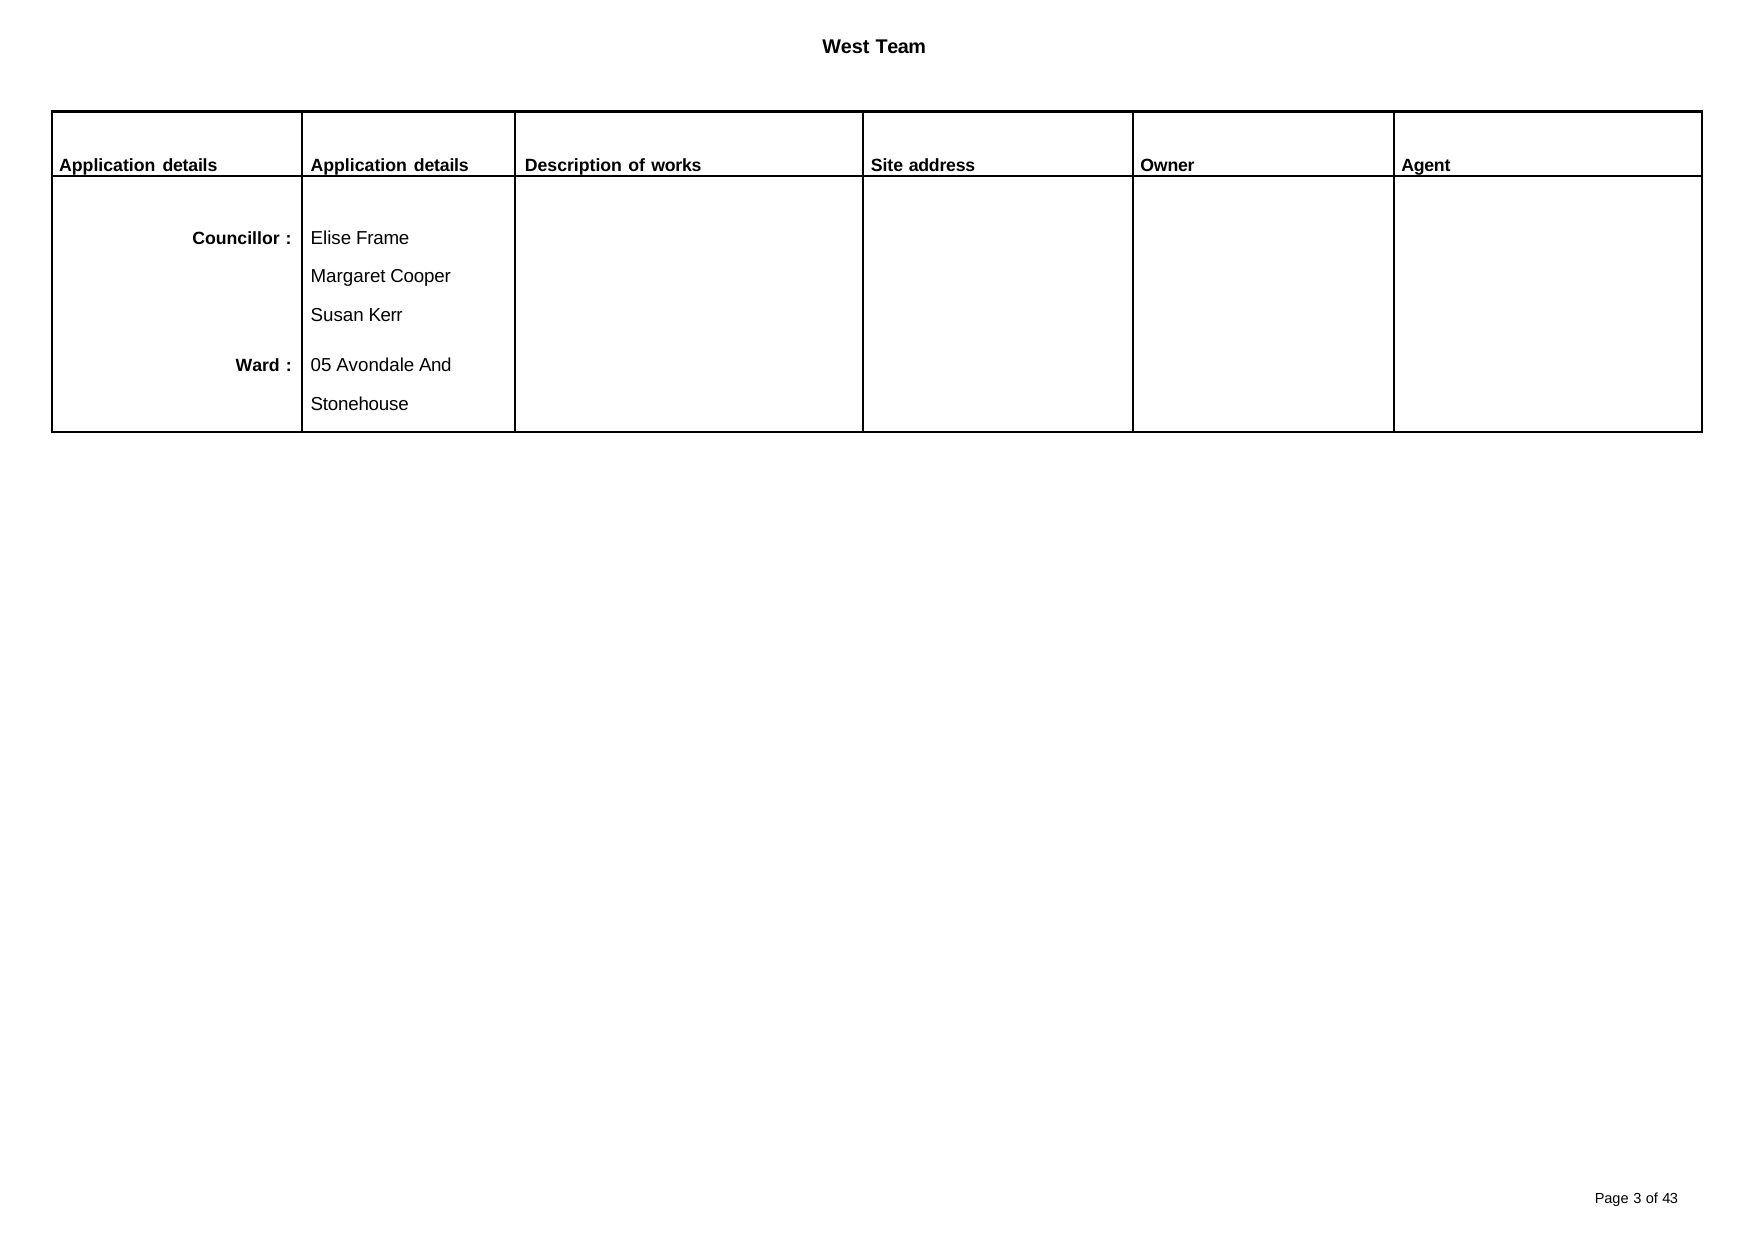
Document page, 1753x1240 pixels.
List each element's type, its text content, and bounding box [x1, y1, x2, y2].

table_cell [1395, 225, 1701, 265]
table_cell [1395, 177, 1701, 225]
table_header Owner [1134, 113, 1393, 175]
table_cell [53, 393, 301, 431]
table_cell 05 Avondale And [303, 343, 514, 392]
table_cell Stonehouse [303, 393, 514, 431]
table_header Site address [864, 113, 1132, 175]
table_cell [516, 265, 862, 303]
table_cell [1134, 343, 1393, 392]
table_cell [516, 177, 862, 225]
table_header Application details [53, 113, 301, 175]
table_cell [53, 304, 301, 342]
table_cell [53, 177, 301, 225]
table_cell [516, 393, 862, 431]
table_cell [1134, 304, 1393, 342]
table_cell [516, 225, 862, 265]
table_cell [864, 304, 1132, 342]
table_header Description of works [516, 113, 862, 175]
table_cell [1134, 265, 1393, 303]
table_cell [1134, 393, 1393, 431]
table_cell [1395, 265, 1701, 303]
table_cell [1395, 393, 1701, 431]
table_cell Margaret Cooper [303, 265, 514, 303]
table_cell [864, 225, 1132, 265]
table_header Agent [1395, 113, 1701, 175]
table_cell Ward : [53, 343, 301, 392]
table_cell [1395, 343, 1701, 392]
table_cell Councillor : [53, 225, 301, 265]
table_cell [864, 393, 1132, 431]
table_cell [1134, 225, 1393, 265]
table_cell [864, 343, 1132, 392]
table_cell [864, 177, 1132, 225]
table_cell [516, 343, 862, 392]
table_cell [303, 177, 514, 225]
table_header Application details [303, 113, 514, 175]
table_cell [53, 265, 301, 303]
table_cell [864, 265, 1132, 303]
table_cell [1134, 177, 1393, 225]
table_cell [1395, 304, 1701, 342]
table_cell Elise Frame [303, 225, 514, 265]
table_cell Susan Kerr [303, 304, 514, 342]
table_cell [516, 304, 862, 342]
